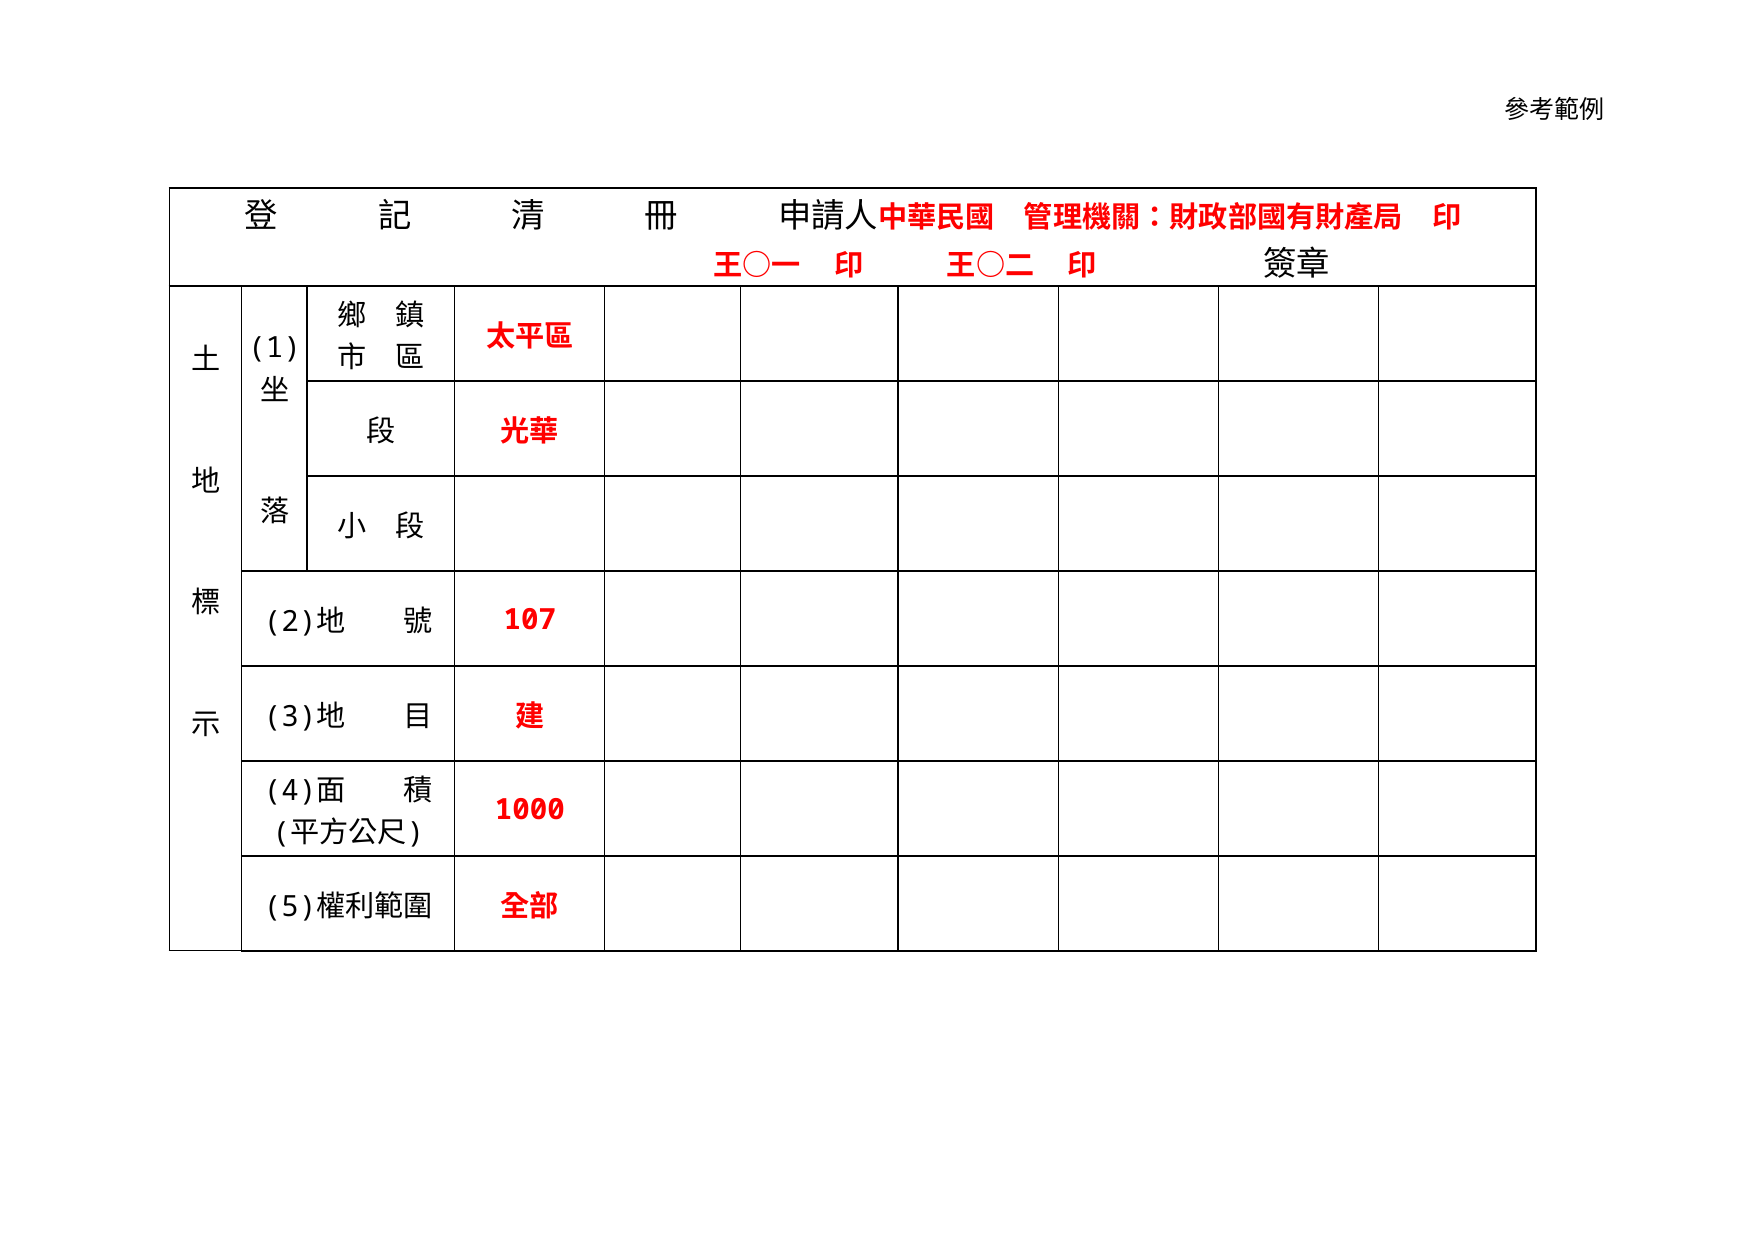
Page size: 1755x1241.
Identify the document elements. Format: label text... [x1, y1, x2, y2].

table_cell [1059, 667, 1218, 760]
table_cell [1537, 380, 1585, 475]
table_cell 土 地 標 示 [170, 287, 241, 950]
table_cell [1059, 287, 1218, 380]
table_cell (1) 坐 落 [242, 287, 306, 570]
table_cell (4)面 積 (平方公尺) [242, 762, 454, 855]
table_cell [899, 857, 1058, 950]
table_cell [741, 667, 897, 760]
table_cell [899, 667, 1058, 760]
table_cell 建 [455, 667, 604, 760]
table_cell [741, 477, 897, 570]
table_cell [1379, 287, 1535, 380]
table_cell [1219, 762, 1378, 855]
table_header 登 記 清 冊 申請人中華民國 管理機關：財政部國有財產局 印 王○一 印 王○二 印 簽章 [170, 189, 1535, 285]
table_cell [1537, 855, 1585, 950]
table_cell 鄉 鎮 市 區 [308, 287, 454, 380]
table_cell [1059, 477, 1218, 570]
table_cell [1219, 667, 1378, 760]
table_cell [1379, 477, 1535, 570]
table_cell [1219, 572, 1378, 665]
table_cell 太平區 [455, 287, 604, 380]
table_cell [1537, 760, 1585, 855]
table_header [1537, 187, 1585, 285]
table_cell [1059, 857, 1218, 950]
table_cell [1379, 572, 1535, 665]
table_cell [741, 382, 897, 475]
table_cell [455, 477, 604, 570]
table_cell 107 [455, 572, 604, 665]
table_cell [1219, 287, 1378, 380]
table_cell [741, 572, 897, 665]
table_cell 光華 [455, 382, 604, 475]
table_cell [605, 762, 740, 855]
table_cell [605, 667, 740, 760]
table_cell 小 段 [308, 477, 454, 570]
table_cell [741, 287, 897, 380]
table_cell [1059, 382, 1218, 475]
table_cell [899, 572, 1058, 665]
table_cell [1537, 570, 1585, 665]
table_cell [605, 287, 740, 380]
table_cell [1379, 667, 1535, 760]
table_cell [1379, 762, 1535, 855]
table_cell [1219, 857, 1378, 950]
table_cell [1379, 857, 1535, 950]
table_cell 1000 [455, 762, 604, 855]
table_cell [1537, 475, 1585, 570]
table_cell [899, 382, 1058, 475]
table_cell [899, 477, 1058, 570]
table_cell [899, 287, 1058, 380]
table_cell 段 [308, 382, 454, 475]
table_cell (5)權利範圍 [242, 857, 454, 950]
table_cell [605, 477, 740, 570]
table_cell [1219, 382, 1378, 475]
table_cell [1219, 477, 1378, 570]
table_cell (3)地 目 [242, 667, 454, 760]
table_cell [1537, 285, 1585, 380]
table_cell [605, 857, 740, 950]
table_cell [899, 762, 1058, 855]
table_cell 全部 [455, 857, 604, 950]
table_cell [1537, 665, 1585, 760]
table_cell [1059, 572, 1218, 665]
table_cell [605, 382, 740, 475]
table_cell [1379, 382, 1535, 475]
table_cell (2)地 號 [242, 572, 454, 665]
table_cell [741, 857, 897, 950]
table_cell [1059, 762, 1218, 855]
table_cell [741, 762, 897, 855]
table_cell [605, 572, 740, 665]
